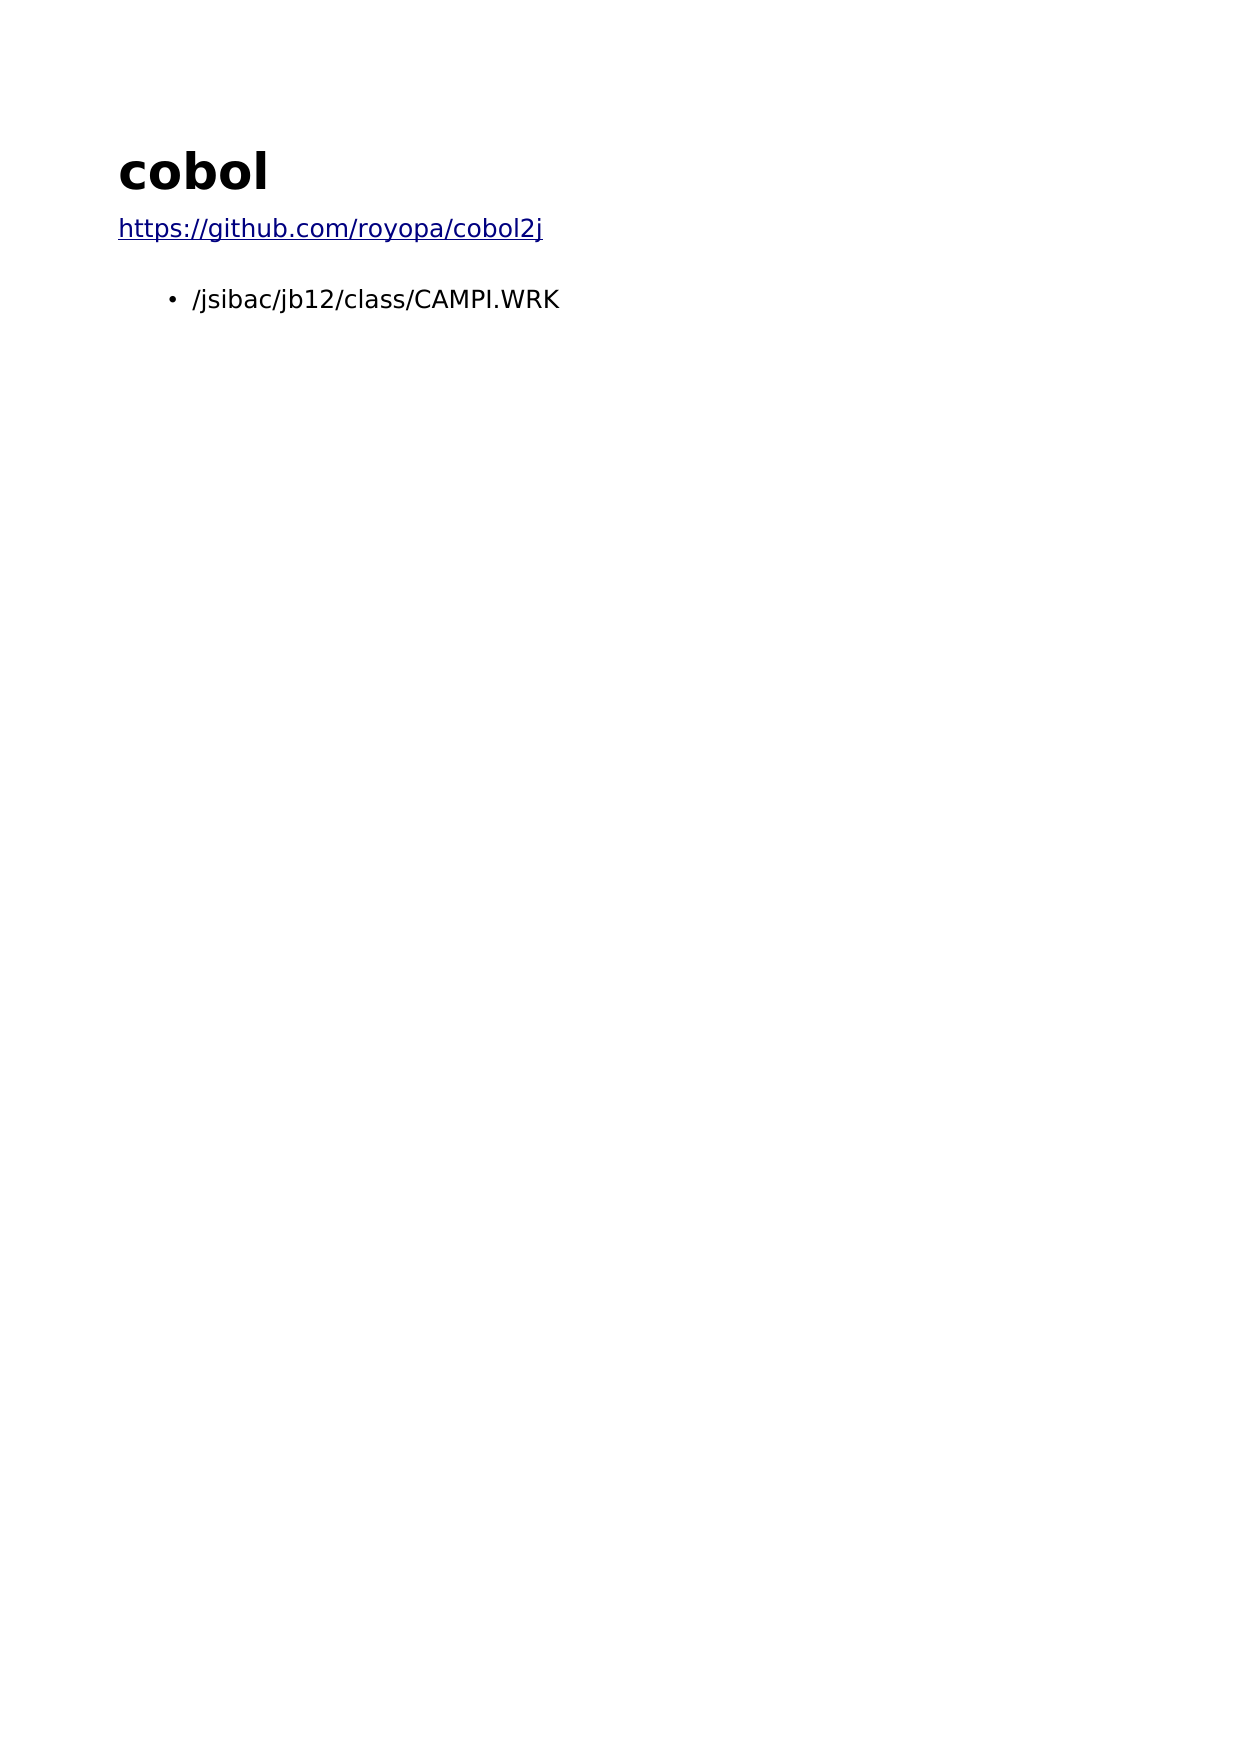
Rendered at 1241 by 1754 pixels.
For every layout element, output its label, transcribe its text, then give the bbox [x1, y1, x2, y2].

list /jsibac/jb12/class/CAMPI.WRK [177, 285, 1122, 314]
subtitle cobol [118, 143, 1122, 201]
text https://github.com/royopa/cobol2j [118, 214, 1122, 243]
